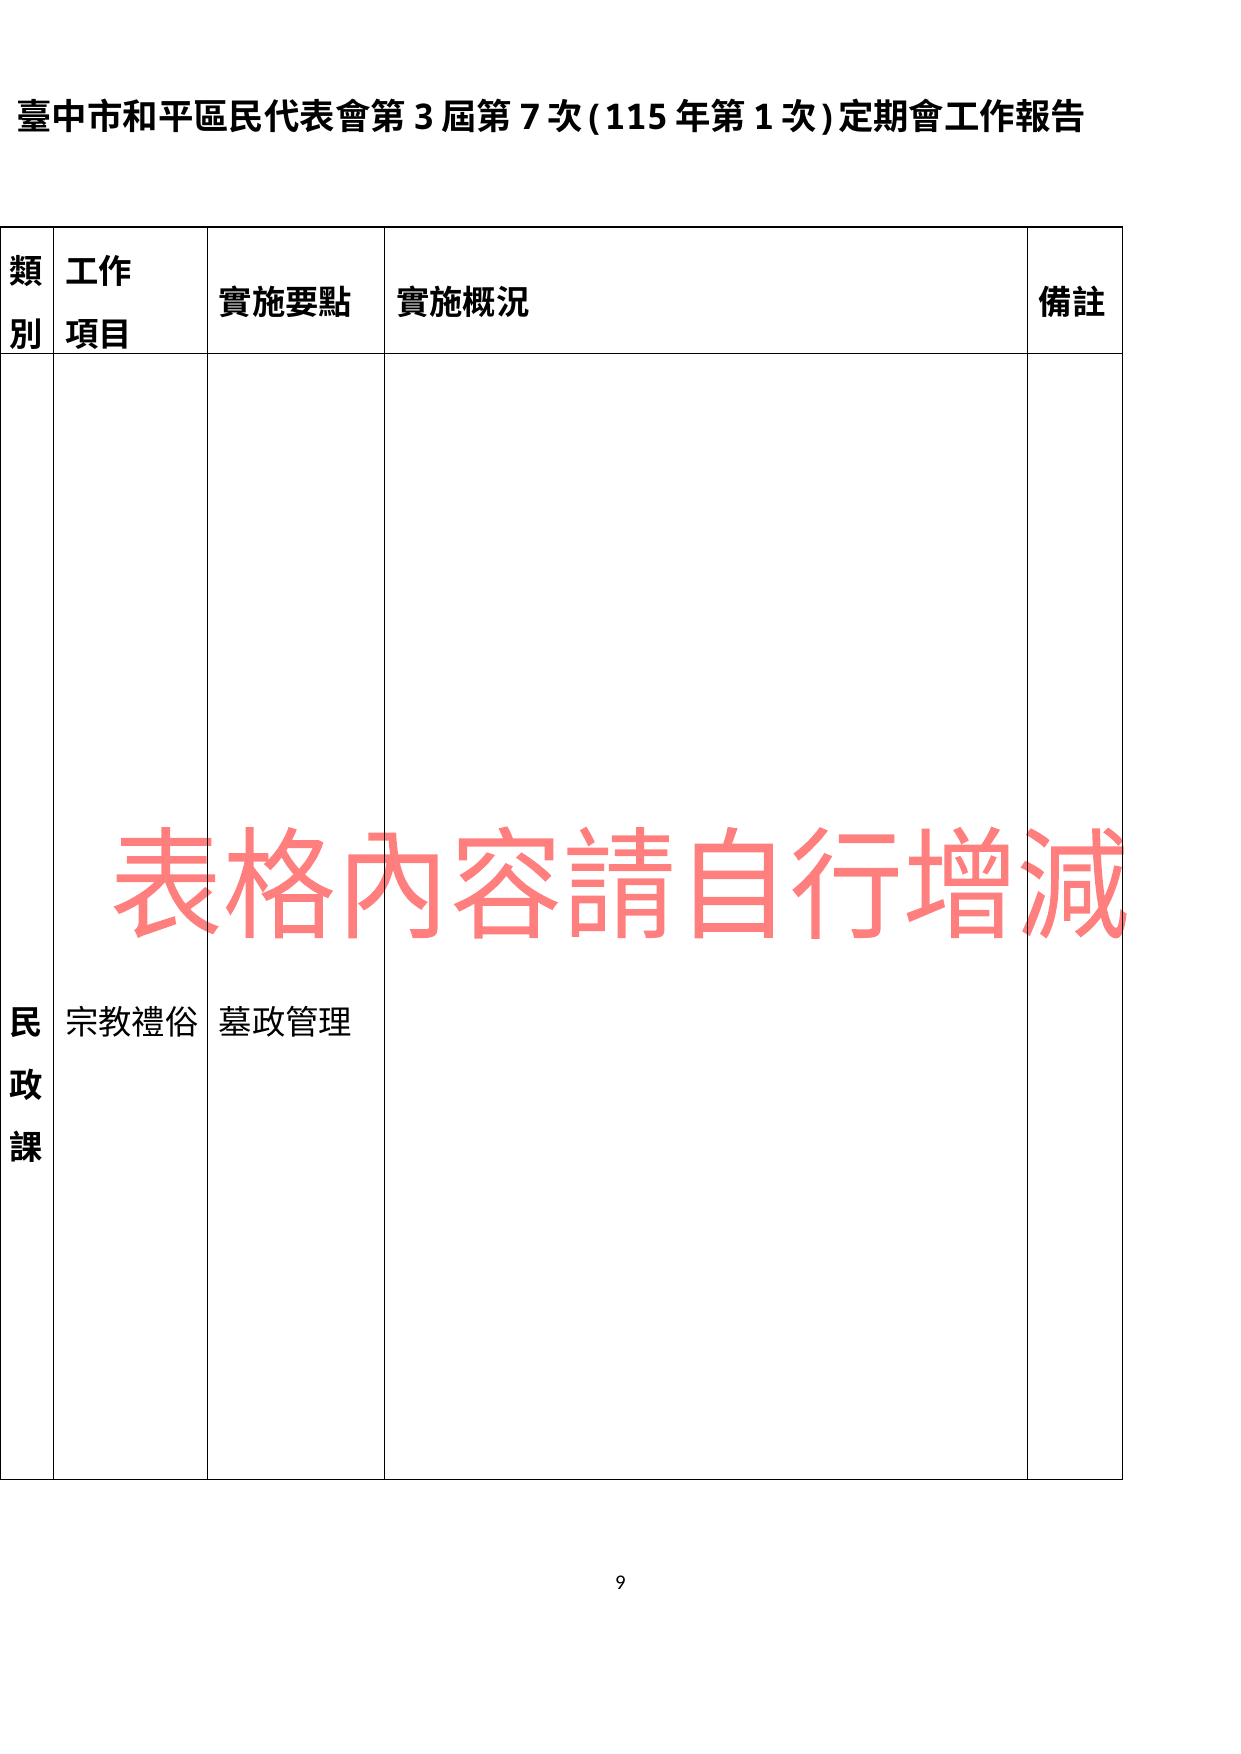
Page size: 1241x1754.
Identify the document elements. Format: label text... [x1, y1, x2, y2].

table_header 類別 [1, 228, 53, 352]
table_cell 民政課 [1, 354, 53, 1478]
table_cell [1102, 855, 1122, 892]
table_header 備註 [1028, 228, 1122, 352]
table_header 實施要點 [208, 228, 384, 352]
table_cell [385, 354, 1027, 1478]
table_cell [385, 841, 389, 854]
table_cell [1028, 354, 1122, 1478]
table_cell 墓政管理 [208, 354, 384, 1478]
table_header 實施概況 [385, 228, 1027, 352]
table_cell [1108, 871, 1122, 927]
table_header 工作 項目 [54, 228, 207, 352]
table_cell 宗教禮俗 [54, 354, 207, 1478]
